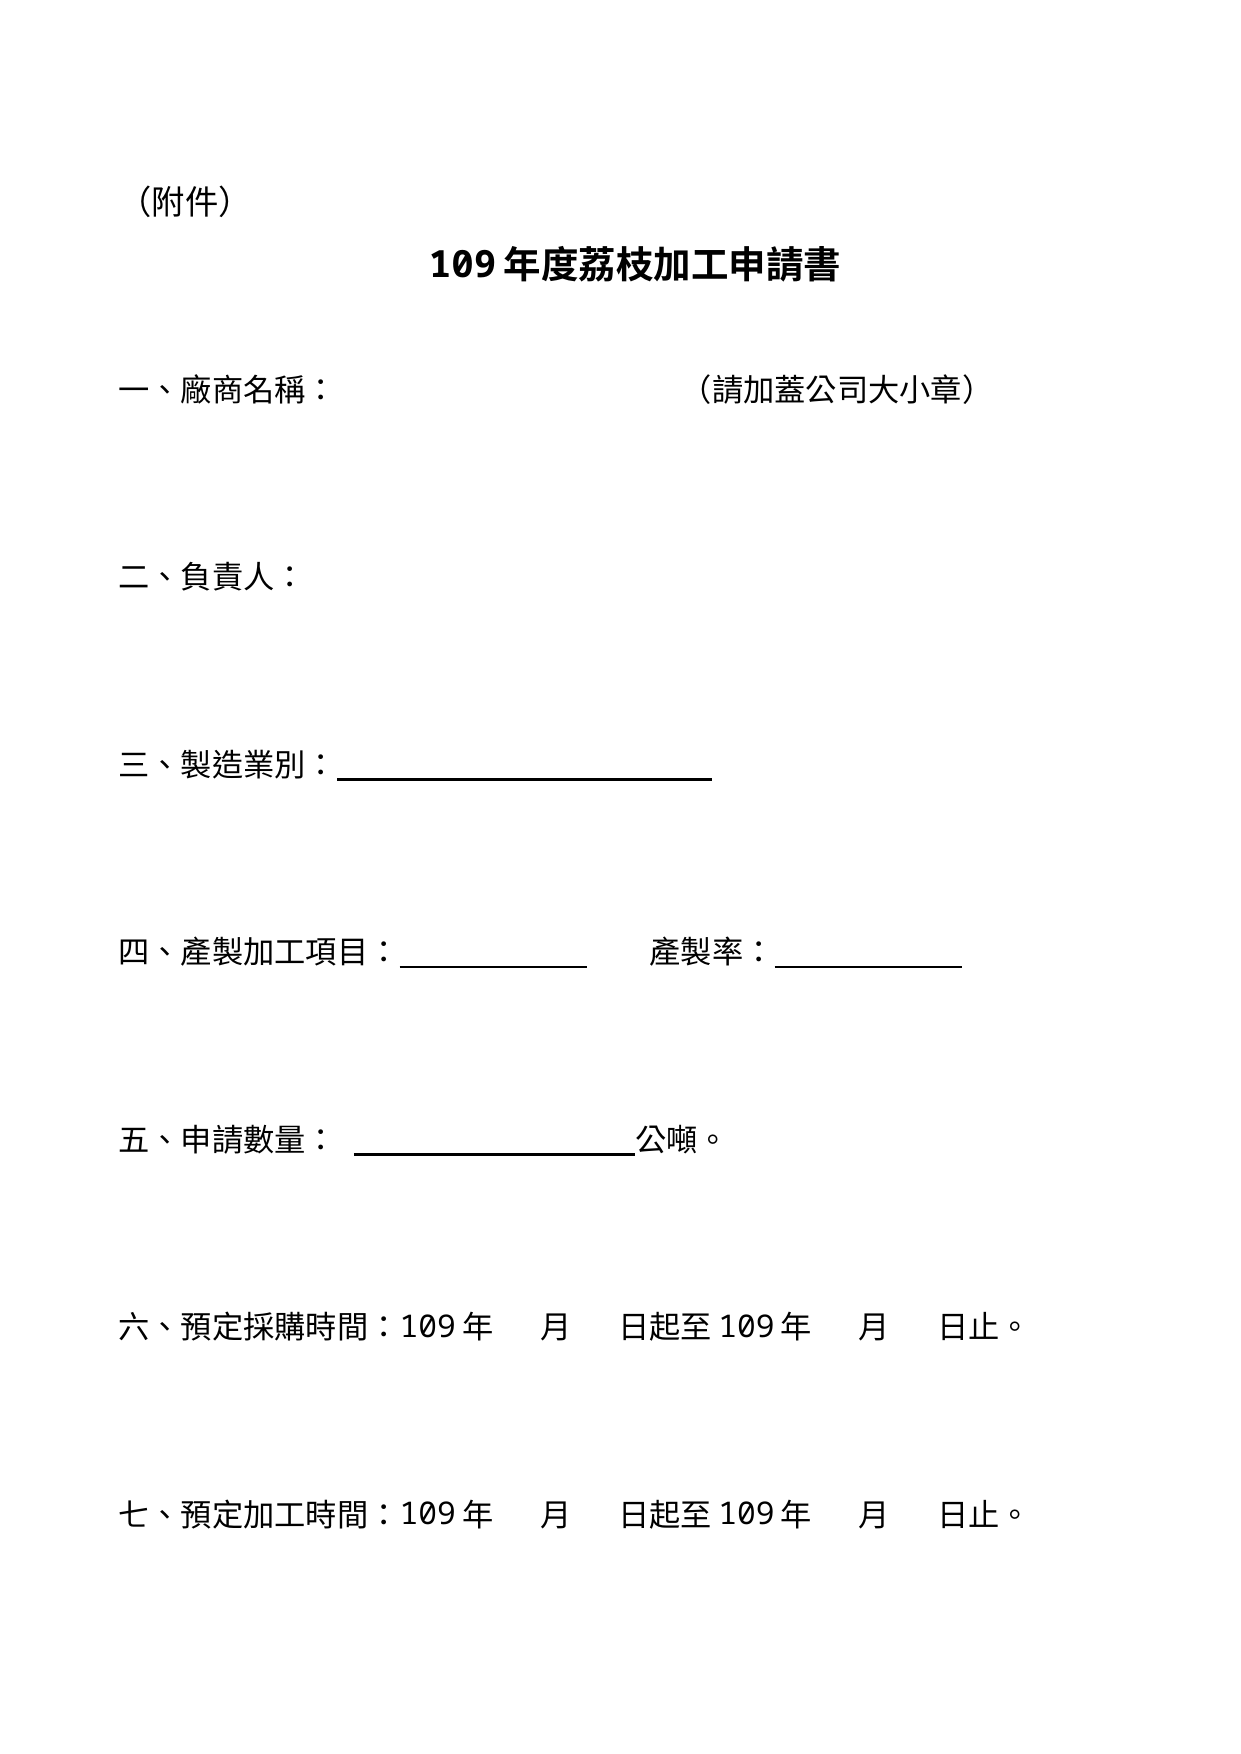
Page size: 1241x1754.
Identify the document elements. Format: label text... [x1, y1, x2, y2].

text 二、負責人： [118, 533, 1152, 596]
text 三、製造業別： [118, 721, 1152, 783]
text 五、申請數量： 公噸。 [118, 1096, 1152, 1158]
text （附件） [118, 158, 1152, 221]
text 一、廠商名稱： （請加蓋公司大小章） [118, 346, 1152, 408]
text 六、預定採購時間：109年 月 日起至109年 月 日止。 [118, 1283, 1152, 1346]
text 四、產製加工項目： 產製率： [118, 908, 1152, 971]
text 109年度荔枝加工申請書 [118, 221, 1152, 283]
text 七、預定加工時間：109年 月 日起至109年 月 日止。 [118, 1471, 1152, 1533]
